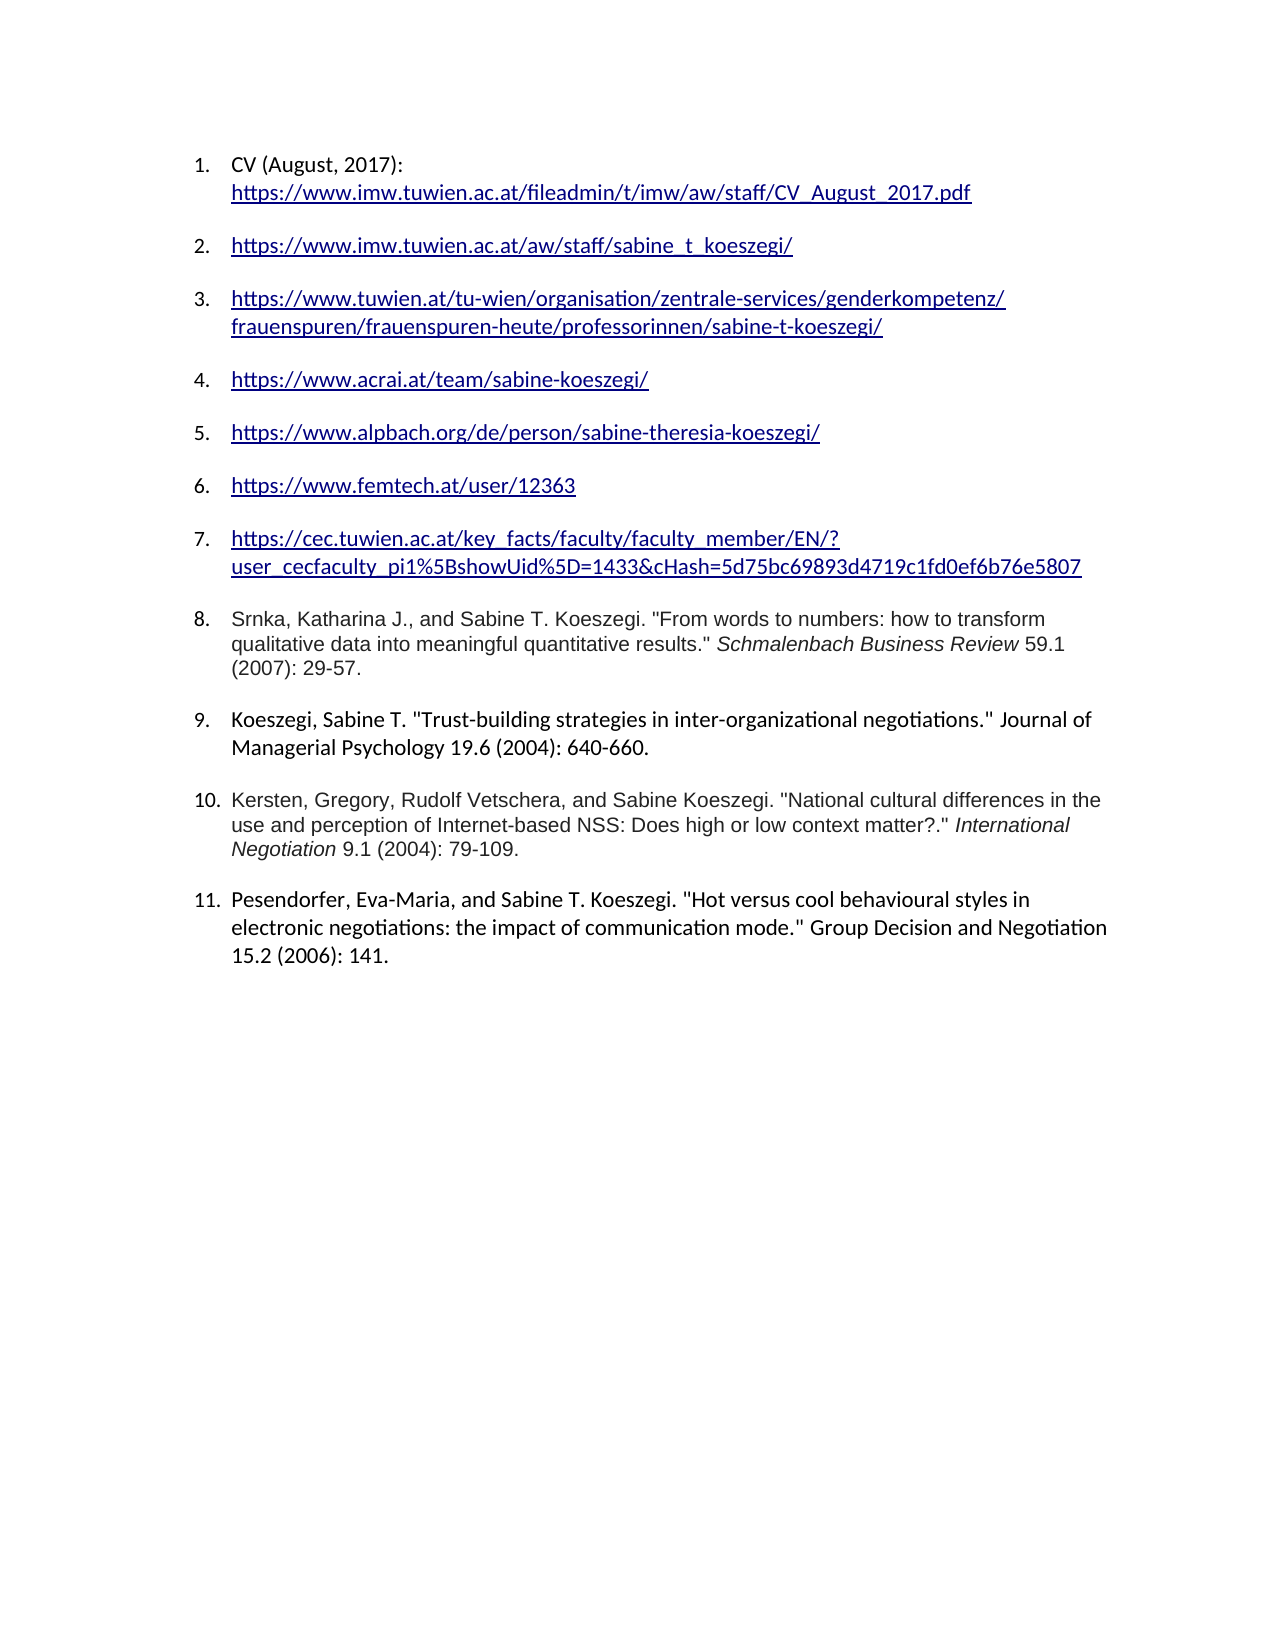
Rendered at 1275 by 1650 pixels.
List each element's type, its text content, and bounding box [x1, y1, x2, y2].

list https://www.alpbach.org/de/person/sabine-theresia-koeszegi/ [193, 418, 1125, 446]
list https://www.acrai.at/team/sabine-koeszegi/ [193, 365, 1125, 393]
list https://www.femtech.at/user/12363 [193, 471, 1125, 499]
list Koeszegi, Sabine T. "Trust-building strategies in inter-organizational negotiations." Journal of Managerial Psychology 19.6 (2004): 640-660. [193, 705, 1125, 761]
list https://cec.tuwien.ac.at/key_facts/faculty/faculty_member/EN/?user_cecfaculty_pi1%5BshowUid%5D=1433&cHash=5d75bc69893d4719c1fd0ef6b76e5807 [193, 524, 1125, 580]
list https://www.imw.tuwien.ac.at/aw/staff/sabine_t_koeszegi/ [193, 231, 1125, 259]
list CV (August, 2017): https://www.imw.tuwien.ac.at/fileadmin/t/imw/aw/staff/CV_August_2017.pdf [193, 150, 1125, 206]
list https://www.tuwien.at/tu-wien/organisation/zentrale-services/genderkompetenz/frauenspuren/frauenspuren-heute/professorinnen/sabine-t-koeszegi/ [193, 284, 1125, 340]
list Srnka, Katharina J., and Sabine T. Koeszegi. "From words to numbers: how to transform qualitative data into meaningful quantitative results." Schmalenbach Business Review 59.1 (2007): 29-57. [193, 605, 1125, 680]
list Pesendorfer, Eva-Maria, and Sabine T. Koeszegi. "Hot versus cool behavioural styles in electronic negotiations: the impact of communication mode." Group Decision and Negotiation 15.2 (2006): 141. [193, 885, 1125, 969]
list Kersten, Gregory, Rudolf Vetschera, and Sabine Koeszegi. "National cultural differences in the use and perception of Internet-based NSS: Does high or low context matter?." International Negotiation 9.1 (2004): 79-109. [193, 786, 1125, 860]
